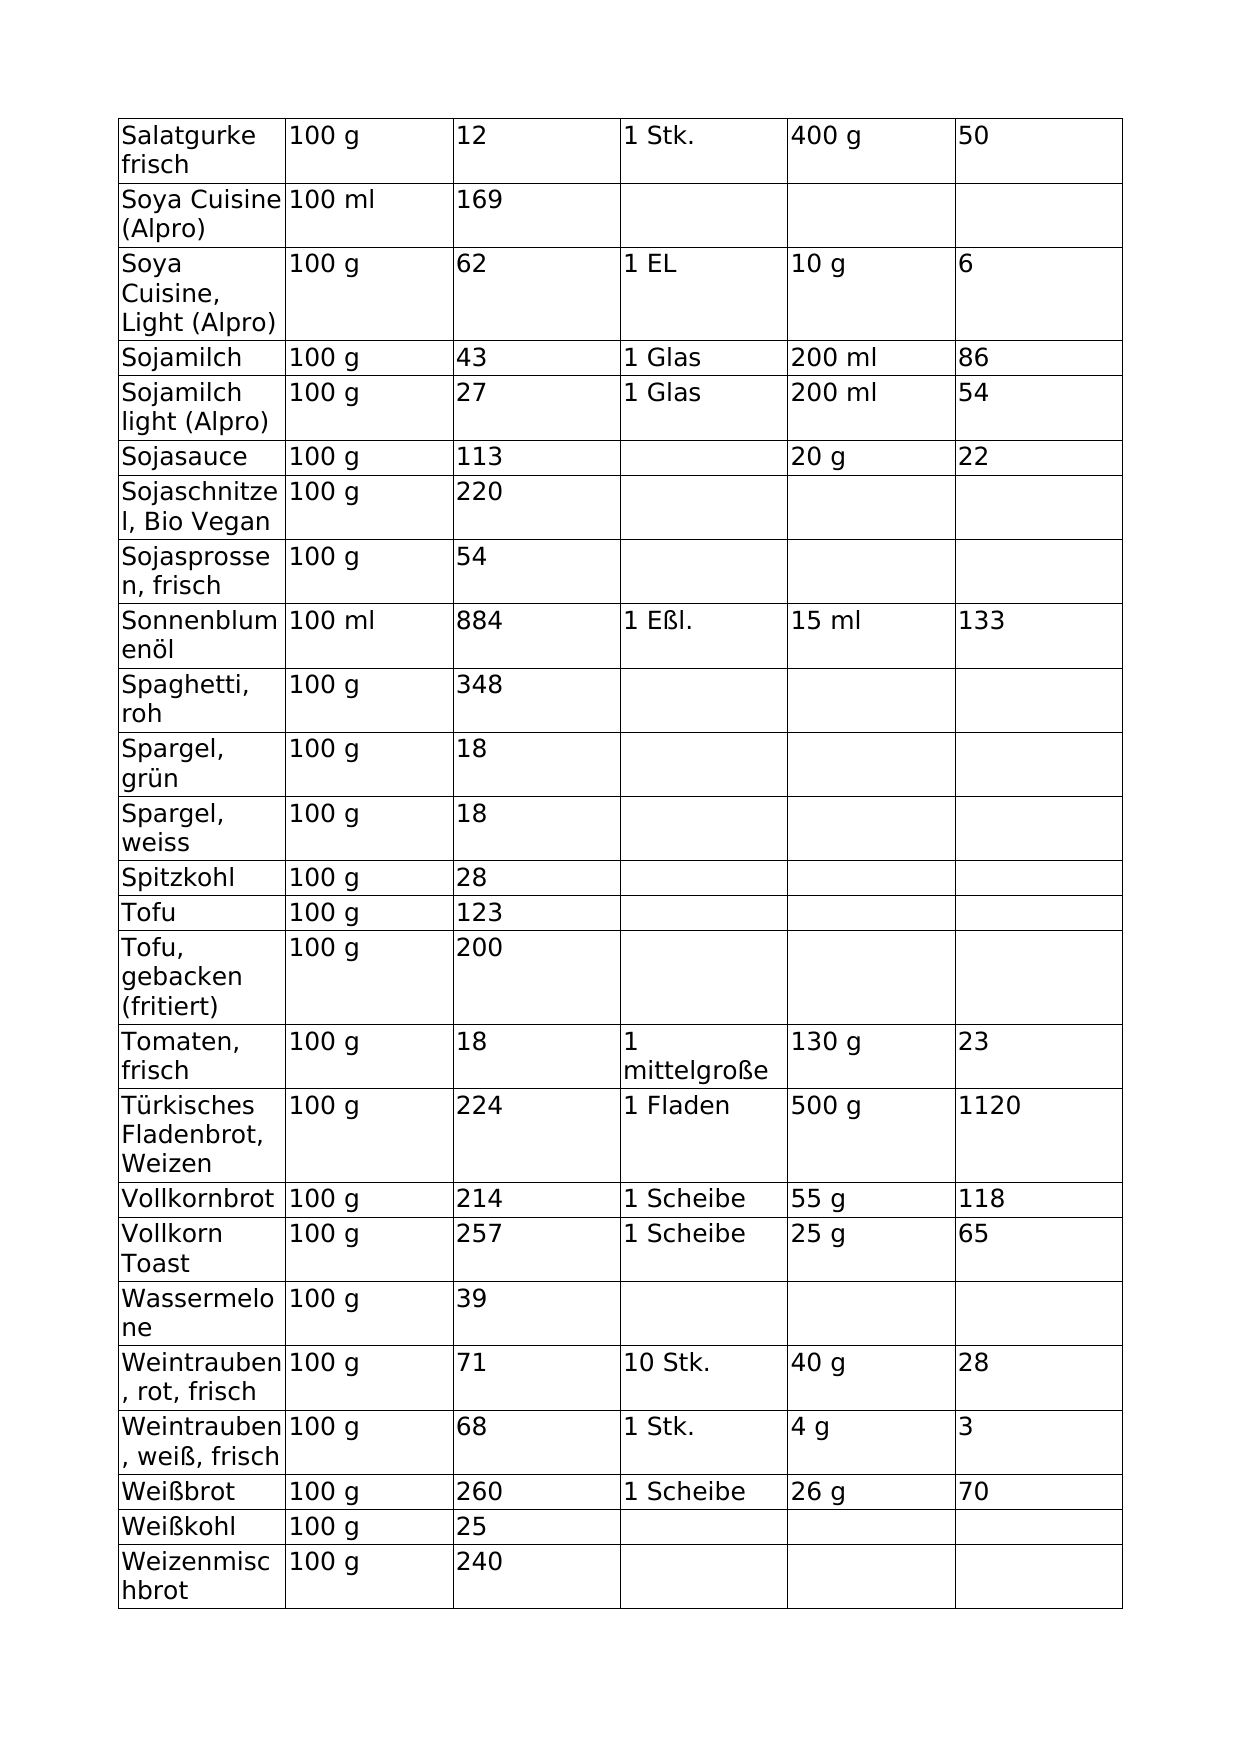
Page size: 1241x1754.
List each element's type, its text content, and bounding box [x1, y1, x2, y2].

table_cell 18 [454, 733, 620, 796]
table_cell [788, 1282, 955, 1345]
table_cell Spaghetti, roh [119, 669, 285, 732]
table_cell 12 [454, 119, 620, 182]
table_cell Sojamilch light (Alpro) [119, 376, 285, 439]
table_cell Soya Cuisine, Light (Alpro) [119, 248, 285, 340]
table_cell [956, 476, 1122, 539]
table_cell Weintrauben, weiß, frisch [119, 1411, 285, 1474]
table_cell [788, 669, 955, 732]
table_cell 1 Stk. [621, 1411, 787, 1474]
table_cell 214 [454, 1183, 620, 1217]
table_cell 25 g [788, 1218, 955, 1281]
table_cell Sojamilch [119, 341, 285, 375]
table_cell 200 ml [788, 341, 955, 375]
table_cell [956, 861, 1122, 895]
table_cell Tofu, gebacken (fritiert) [119, 931, 285, 1024]
table_cell 100 g [286, 1025, 453, 1088]
table_cell Vollkornbrot [119, 1183, 285, 1217]
table_cell 54 [454, 540, 620, 603]
table_cell [788, 797, 955, 860]
table_cell 200 [454, 931, 620, 1024]
table_cell 43 [454, 341, 620, 375]
table_cell Salatgurke frisch [119, 119, 285, 182]
table_cell 200 ml [788, 376, 955, 439]
table_cell [621, 1545, 787, 1608]
table_cell [956, 1545, 1122, 1608]
table_cell 1 Glas [621, 341, 787, 375]
table_cell 55 g [788, 1183, 955, 1217]
table_cell [621, 441, 787, 474]
table_cell 884 [454, 604, 620, 667]
table_cell 71 [454, 1346, 620, 1409]
table_cell 130 g [788, 1025, 955, 1088]
table_cell [788, 184, 955, 247]
table_cell Tomaten, frisch [119, 1025, 285, 1088]
table_cell [621, 669, 787, 732]
table_cell [621, 1282, 787, 1345]
table_cell 100 g [286, 931, 453, 1024]
table_cell 100 g [286, 1183, 453, 1217]
table_cell 100 g [286, 797, 453, 860]
table_cell 100 ml [286, 184, 453, 247]
table_cell 133 [956, 604, 1122, 667]
table_cell 1 Scheibe [621, 1475, 787, 1509]
table_cell [621, 733, 787, 796]
table_cell [788, 540, 955, 603]
table_cell 28 [956, 1346, 1122, 1409]
table_cell 4 g [788, 1411, 955, 1474]
table_cell Vollkorn Toast [119, 1218, 285, 1281]
table_cell Spitzkohl [119, 861, 285, 895]
table_cell 68 [454, 1411, 620, 1474]
table_cell 100 g [286, 119, 453, 182]
table_cell 86 [956, 341, 1122, 375]
table_cell 100 g [286, 1346, 453, 1409]
table_cell Sojaschnitzel, Bio Vegan [119, 476, 285, 539]
table_cell Weißkohl [119, 1510, 285, 1544]
table_cell 100 g [286, 1510, 453, 1544]
table_cell 18 [454, 1025, 620, 1088]
table_cell [788, 861, 955, 895]
table_cell 1120 [956, 1089, 1122, 1182]
table_cell 100 g [286, 1545, 453, 1608]
table_cell 22 [956, 441, 1122, 474]
table_cell Spargel, grün [119, 733, 285, 796]
table_cell 50 [956, 119, 1122, 182]
table_cell Weißbrot [119, 1475, 285, 1509]
table_cell Weintrauben, rot, frisch [119, 1346, 285, 1409]
table_cell [956, 1282, 1122, 1345]
table_cell Sojasauce [119, 441, 285, 474]
table_cell 220 [454, 476, 620, 539]
table_cell [621, 540, 787, 603]
table_cell [956, 1510, 1122, 1544]
table_cell 400 g [788, 119, 955, 182]
table_cell 100 g [286, 861, 453, 895]
table_cell 1 EL [621, 248, 787, 340]
table_cell [788, 896, 955, 930]
table_cell 100 ml [286, 604, 453, 667]
table_cell 1 Scheibe [621, 1183, 787, 1217]
table_cell 100 g [286, 476, 453, 539]
table_cell 100 g [286, 248, 453, 340]
table_cell [621, 184, 787, 247]
table_cell 100 g [286, 896, 453, 930]
table_cell 40 g [788, 1346, 955, 1409]
table_cell [956, 896, 1122, 930]
table_cell 26 g [788, 1475, 955, 1509]
table_cell [788, 476, 955, 539]
table_cell 224 [454, 1089, 620, 1182]
table_cell [788, 1545, 955, 1608]
table_cell 100 g [286, 540, 453, 603]
table_cell Sonnenblumenöl [119, 604, 285, 667]
table_cell 70 [956, 1475, 1122, 1509]
table_cell 65 [956, 1218, 1122, 1281]
table_cell [621, 861, 787, 895]
table_cell 123 [454, 896, 620, 930]
table_cell [956, 669, 1122, 732]
table_cell 100 g [286, 1282, 453, 1345]
table_cell 100 g [286, 733, 453, 796]
table_cell 118 [956, 1183, 1122, 1217]
table_cell [956, 797, 1122, 860]
table_cell Weizenmischbrot [119, 1545, 285, 1608]
table_cell Sojasprossen, frisch [119, 540, 285, 603]
table_cell [788, 931, 955, 1024]
table_cell [788, 1510, 955, 1544]
table_cell Wassermelone [119, 1282, 285, 1345]
table_cell [788, 733, 955, 796]
table_cell 18 [454, 797, 620, 860]
table_cell 15 ml [788, 604, 955, 667]
table_cell 27 [454, 376, 620, 439]
table_cell 348 [454, 669, 620, 732]
table_cell 100 g [286, 441, 453, 474]
table_cell Tofu [119, 896, 285, 930]
table_cell 3 [956, 1411, 1122, 1474]
table_cell 100 g [286, 1475, 453, 1509]
table_cell [621, 797, 787, 860]
table_cell Türkisches Fladenbrot, Weizen [119, 1089, 285, 1182]
table_cell 1 Stk. [621, 119, 787, 182]
table_cell 23 [956, 1025, 1122, 1088]
table_cell 62 [454, 248, 620, 340]
table_cell 28 [454, 861, 620, 895]
table_cell 257 [454, 1218, 620, 1281]
table_cell [956, 733, 1122, 796]
table_cell 100 g [286, 669, 453, 732]
table_cell 20 g [788, 441, 955, 474]
table_cell 500 g [788, 1089, 955, 1182]
table_cell 240 [454, 1545, 620, 1608]
table_cell 10 Stk. [621, 1346, 787, 1409]
table_cell [621, 931, 787, 1024]
table_cell Soya Cuisine (Alpro) [119, 184, 285, 247]
table_cell [621, 896, 787, 930]
table_cell 113 [454, 441, 620, 474]
table_cell [956, 540, 1122, 603]
table_cell Spargel, weiss [119, 797, 285, 860]
table_cell 1 Glas [621, 376, 787, 439]
table_cell [956, 184, 1122, 247]
table_cell 1 Scheibe [621, 1218, 787, 1281]
table_cell 260 [454, 1475, 620, 1509]
table_cell [621, 476, 787, 539]
table_cell [621, 1510, 787, 1544]
table_cell 169 [454, 184, 620, 247]
table_cell 100 g [286, 1411, 453, 1474]
table_cell [956, 931, 1122, 1024]
table_cell 1 Fladen [621, 1089, 787, 1182]
table_cell 6 [956, 248, 1122, 340]
table_cell 1 Eßl. [621, 604, 787, 667]
table_cell 100 g [286, 1218, 453, 1281]
table_cell 100 g [286, 341, 453, 375]
table_cell 100 g [286, 376, 453, 439]
table_cell 100 g [286, 1089, 453, 1182]
table_cell 25 [454, 1510, 620, 1544]
table_cell 1 mittelgroße [621, 1025, 787, 1088]
table_cell 10 g [788, 248, 955, 340]
table_cell 54 [956, 376, 1122, 439]
table_cell 39 [454, 1282, 620, 1345]
